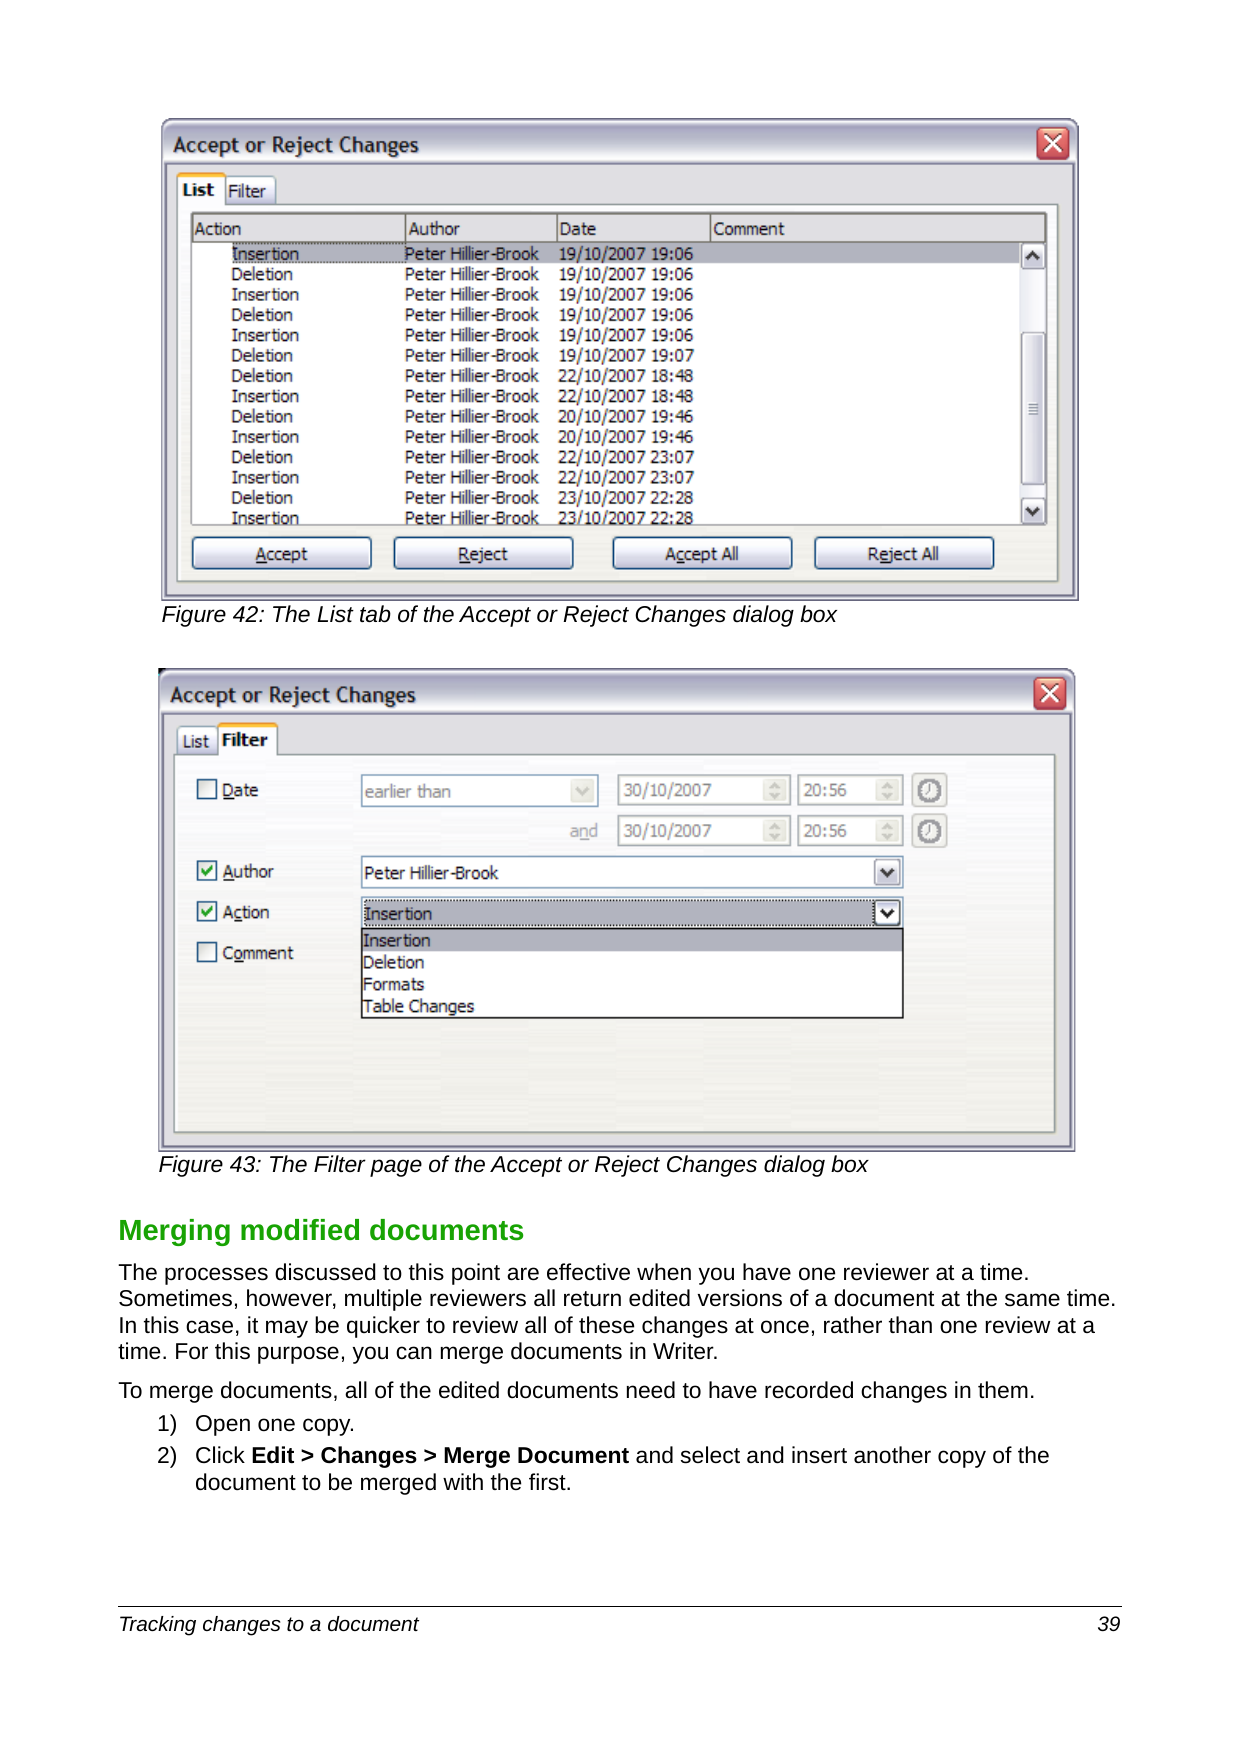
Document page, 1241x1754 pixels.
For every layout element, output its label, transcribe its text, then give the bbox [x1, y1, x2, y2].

picture [158, 668, 1076, 1152]
text Figure 42: The List tab of the Accept or Reject Changes dialog box [161, 601, 1079, 627]
text The processes discussed to this point are effective when you have one reviewer at a time. Sometimes, however, multiple reviewers all return edited versions of a document at the same time. In this case, it may be quicker to review all of these changes at once, rather than one review at a time. For this purpose, you can merge documents in Writer. [118, 1259, 1122, 1364]
list Open one copy. [177, 1410, 1122, 1436]
text Figure 43: The Filter page of the Accept or Reject Changes dialog box [158, 1151, 1082, 1178]
subtitle Merging modified documents [118, 1213, 1122, 1247]
list To merge documents, all of the edited documents need to have recorded changes in them. [118, 1377, 1122, 1403]
picture [161, 118, 1079, 601]
list Click Edit > Changes > Merge Document and select and insert another copy of the document to be merged with the first. [177, 1442, 1122, 1495]
